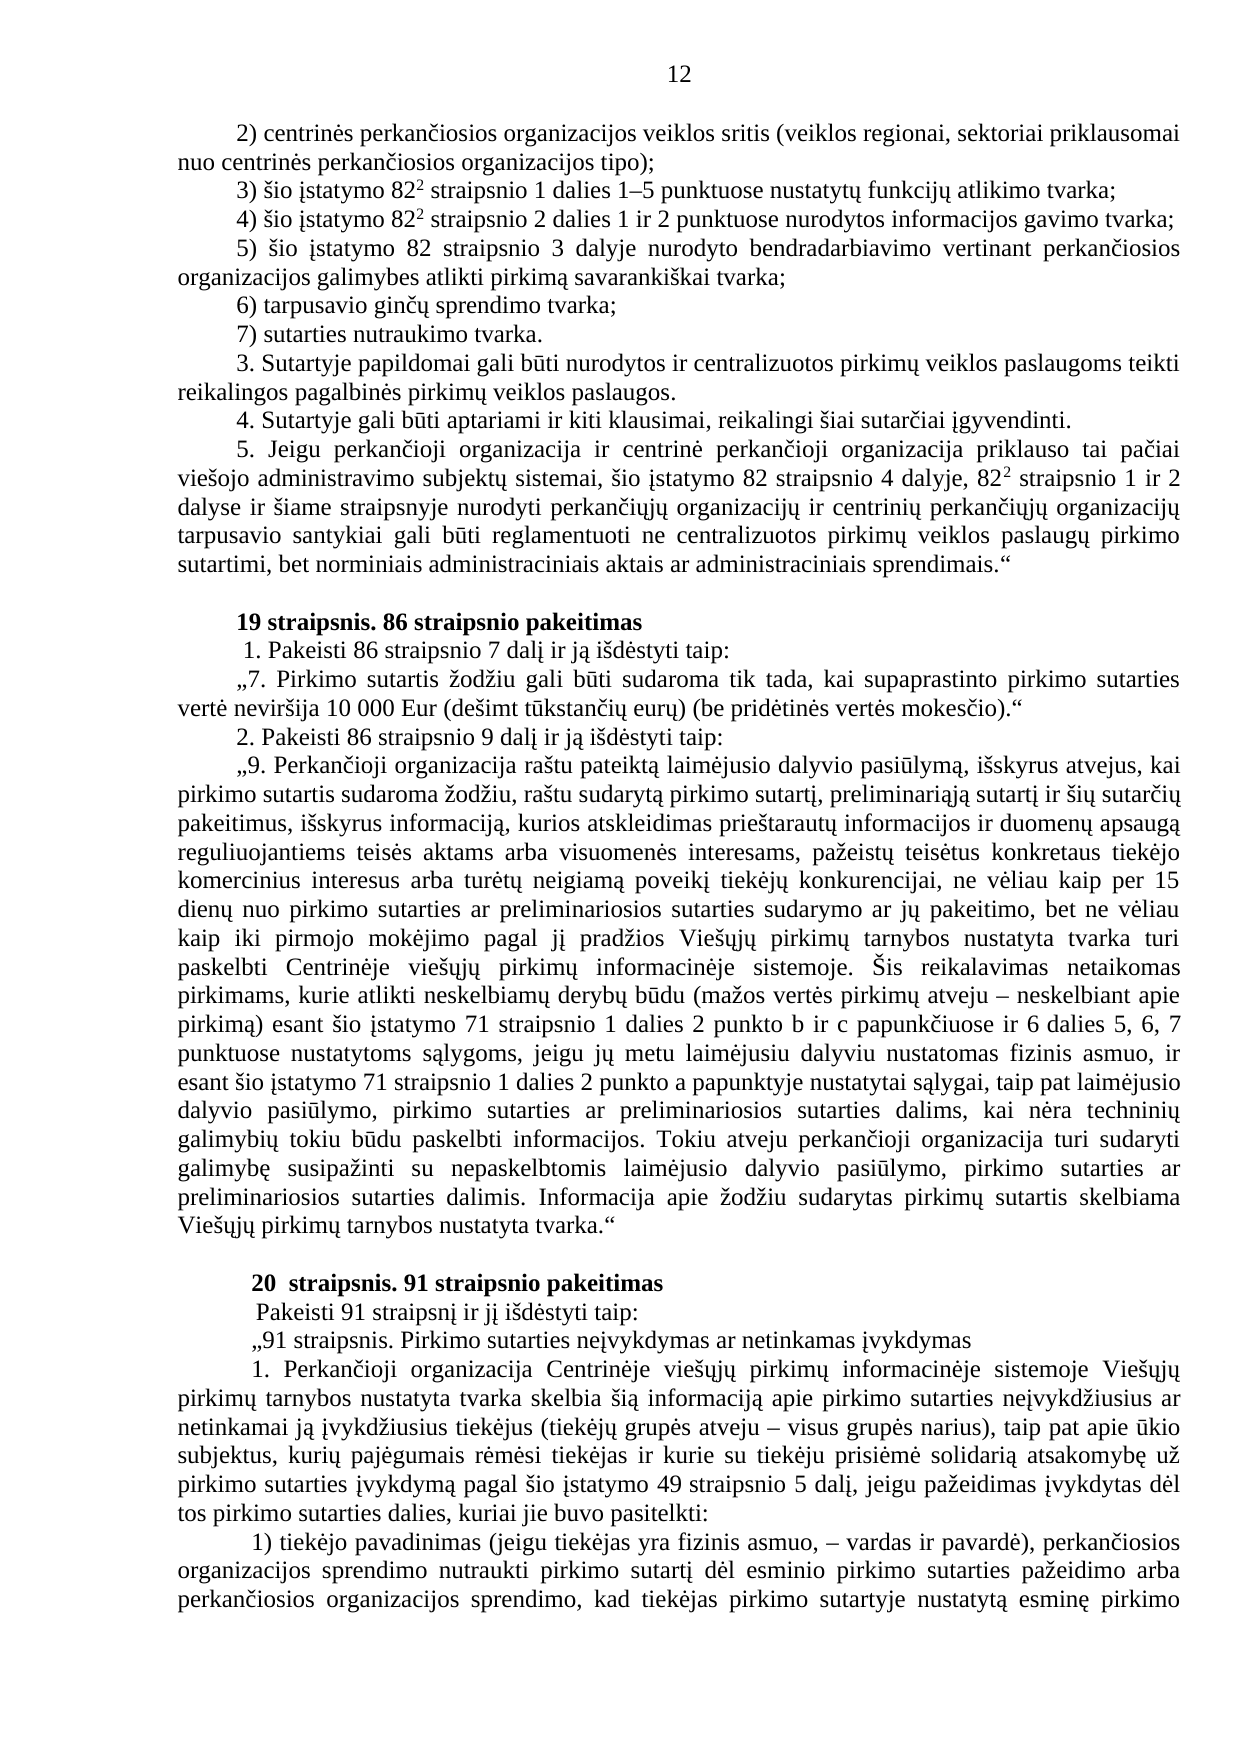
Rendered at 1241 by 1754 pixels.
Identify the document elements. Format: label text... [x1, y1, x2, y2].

text 3) šio įstatymo 822 straipsnio 1 dalies 1–5 punktuose nustatytų funkcijų atlikimo tvarka; [177, 176, 1181, 204]
text 3. Sutartyje papildomai gali būti nurodytos ir centralizuotos pirkimų veiklos paslaugoms teikti reikalingos pagalbinės pirkimų veiklos paslaugos. [177, 348, 1181, 406]
text 6) tarpusavio ginčų sprendimo tvarka; [177, 291, 1181, 319]
text 19 straipsnis. 86 straipsnio pakeitimas [177, 607, 1181, 636]
text 4. Sutartyje gali būti aptariami ir kiti klausimai, reikalingi šiai sutarčiai įgyvendinti. [177, 406, 1181, 434]
text 5) šio įstatymo 82 straipsnio 3 dalyje nurodyto bendradarbiavimo vertinant perkančiosios organizacijos galimybes atlikti pirkimą savarankiškai tvarka; [177, 233, 1181, 291]
text 1. Perkančioji organizacija Centrinėje viešųjų pirkimų informacinėje sistemoje Viešųjų pirkimų tarnybos nustatyta tvarka skelbia šią informaciją apie pirkimo sutarties neįvykdžiusius ar netinkamai ją įvykdžiusius tiekėjus (tiekėjų grupės atveju – visus grupės narius), taip pat apie ūkio subjektus, kurių pajėgumais rėmėsi tiekėjas ir kurie su tiekėju prisiėmė solidarią atsakomybę už pirkimo sutarties įvykdymą pagal šio įstatymo 49 straipsnio 5 dalį, jeigu pažeidimas įvykdytas dėl tos pirkimo sutarties dalies, kuriai jie buvo pasitelkti: [177, 1354, 1181, 1527]
text „9. Perkančioji organizacija raštu pateiktą laimėjusio dalyvio pasiūlymą, išskyrus atvejus, kai pirkimo sutartis sudaroma žodžiu, raštu sudarytą pirkimo sutartį, preliminariąją sutartį ir šių sutarčių pakeitimus, išskyrus informaciją, kurios atskleidimas prieštarautų informacijos ir duomenų apsaugą reguliuojantiems teisės aktams arba visuomenės interesams, pažeistų teisėtus konkretaus tiekėjo komercinius interesus arba turėtų neigiamą poveikį tiekėjų konkurencijai, ne vėliau kaip per 15 dienų nuo pirkimo sutarties ar preliminariosios sutarties sudarymo ar jų pakeitimo, bet ne vėliau kaip iki pirmojo mokėjimo pagal jį pradžios Viešųjų pirkimų tarnybos nustatyta tvarka turi paskelbti Centrinėje viešųjų pirkimų informacinėje sistemoje. Šis reikalavimas netaikomas pirkimams, kurie atlikti neskelbiamų derybų būdu (mažos vertės pirkimų atveju – neskelbiant apie pirkimą) esant šio įstatymo 71 straipsnio 1 dalies 2 punkto b ir c papunkčiuose ir 6 dalies 5, 6, 7 punktuose nustatytoms sąlygoms, jeigu jų metu laimėjusiu dalyviu nustatomas fizinis asmuo, ir esant šio įstatymo 71 straipsnio 1 dalies 2 punkto a papunktyje nustatytai sąlygai, taip pat laimėjusio dalyvio pasiūlymo, pirkimo sutarties ar preliminariosios sutarties dalims, kai nėra techninių galimybių tokiu būdu paskelbti informacijos. Tokiu atveju perkančioji organizacija turi sudaryti galimybę susipažinti su nepaskelbtomis laimėjusio dalyvio pasiūlymo, pirkimo sutarties ar preliminariosios sutarties dalimis. Informacija apie žodžiu sudarytas pirkimų sutartis skelbiama Viešųjų pirkimų tarnybos nustatyta tvarka.“ [177, 751, 1181, 1239]
text „7. Pirkimo sutartis žodžiu gali būti sudaroma tik tada, kai supaprastinto pirkimo sutarties vertė neviršija 10 000 Eur (dešimt tūkstančių eurų) (be pridėtinės vertės mokesčio).“ [177, 664, 1181, 722]
text „91 straipsnis. Pirkimo sutarties neįvykdymas ar netinkamas įvykdymas [177, 1326, 1181, 1354]
text 1. Pakeisti 86 straipsnio 7 dalį ir ją išdėstyti taip: [177, 636, 1181, 664]
text 2. Pakeisti 86 straipsnio 9 dalį ir ją išdėstyti taip: [177, 722, 1181, 751]
text 7) sutarties nutraukimo tvarka. [177, 319, 1181, 348]
text 5. Jeigu perkančioji organizacija ir centrinė perkančioji organizacija priklauso tai pačiai viešojo administravimo subjektų sistemai, šio įstatymo 82 straipsnio 4 dalyje, 822 straipsnio 1 ir 2 dalyse ir šiame straipsnyje nurodyti perkančiųjų organizacijų ir centrinių perkančiųjų organizacijų tarpusavio santykiai gali būti reglamentuoti ne centralizuotos pirkimų veiklos paslaugų pirkimo sutartimi, bet norminiais administraciniais aktais ar administraciniais sprendimais.“ [177, 434, 1181, 578]
text 2) centrinės perkančiosios organizacijos veiklos sritis (veiklos regionai, sektoriai priklausomai nuo centrinės perkančiosios organizacijos tipo); [177, 118, 1181, 176]
text 4) šio įstatymo 822 straipsnio 2 dalies 1 ir 2 punktuose nurodytos informacijos gavimo tvarka; [177, 204, 1181, 233]
text 1) tiekėjo pavadinimas (jeigu tiekėjas yra fizinis asmuo, – vardas ir pavardė), perkančiosios organizacijos sprendimo nutraukti pirkimo sutartį dėl esminio pirkimo sutarties pažeidimo arba perkančiosios organizacijos sprendimo, kad tiekėjas pirkimo sutartyje nustatytą esminę pirkimo [177, 1527, 1181, 1613]
text 20 straipsnis. 91 straipsnio pakeitimas [251, 1268, 1181, 1297]
text Pakeisti 91 straipsnį ir jį išdėstyti taip: [236, 1297, 1181, 1326]
